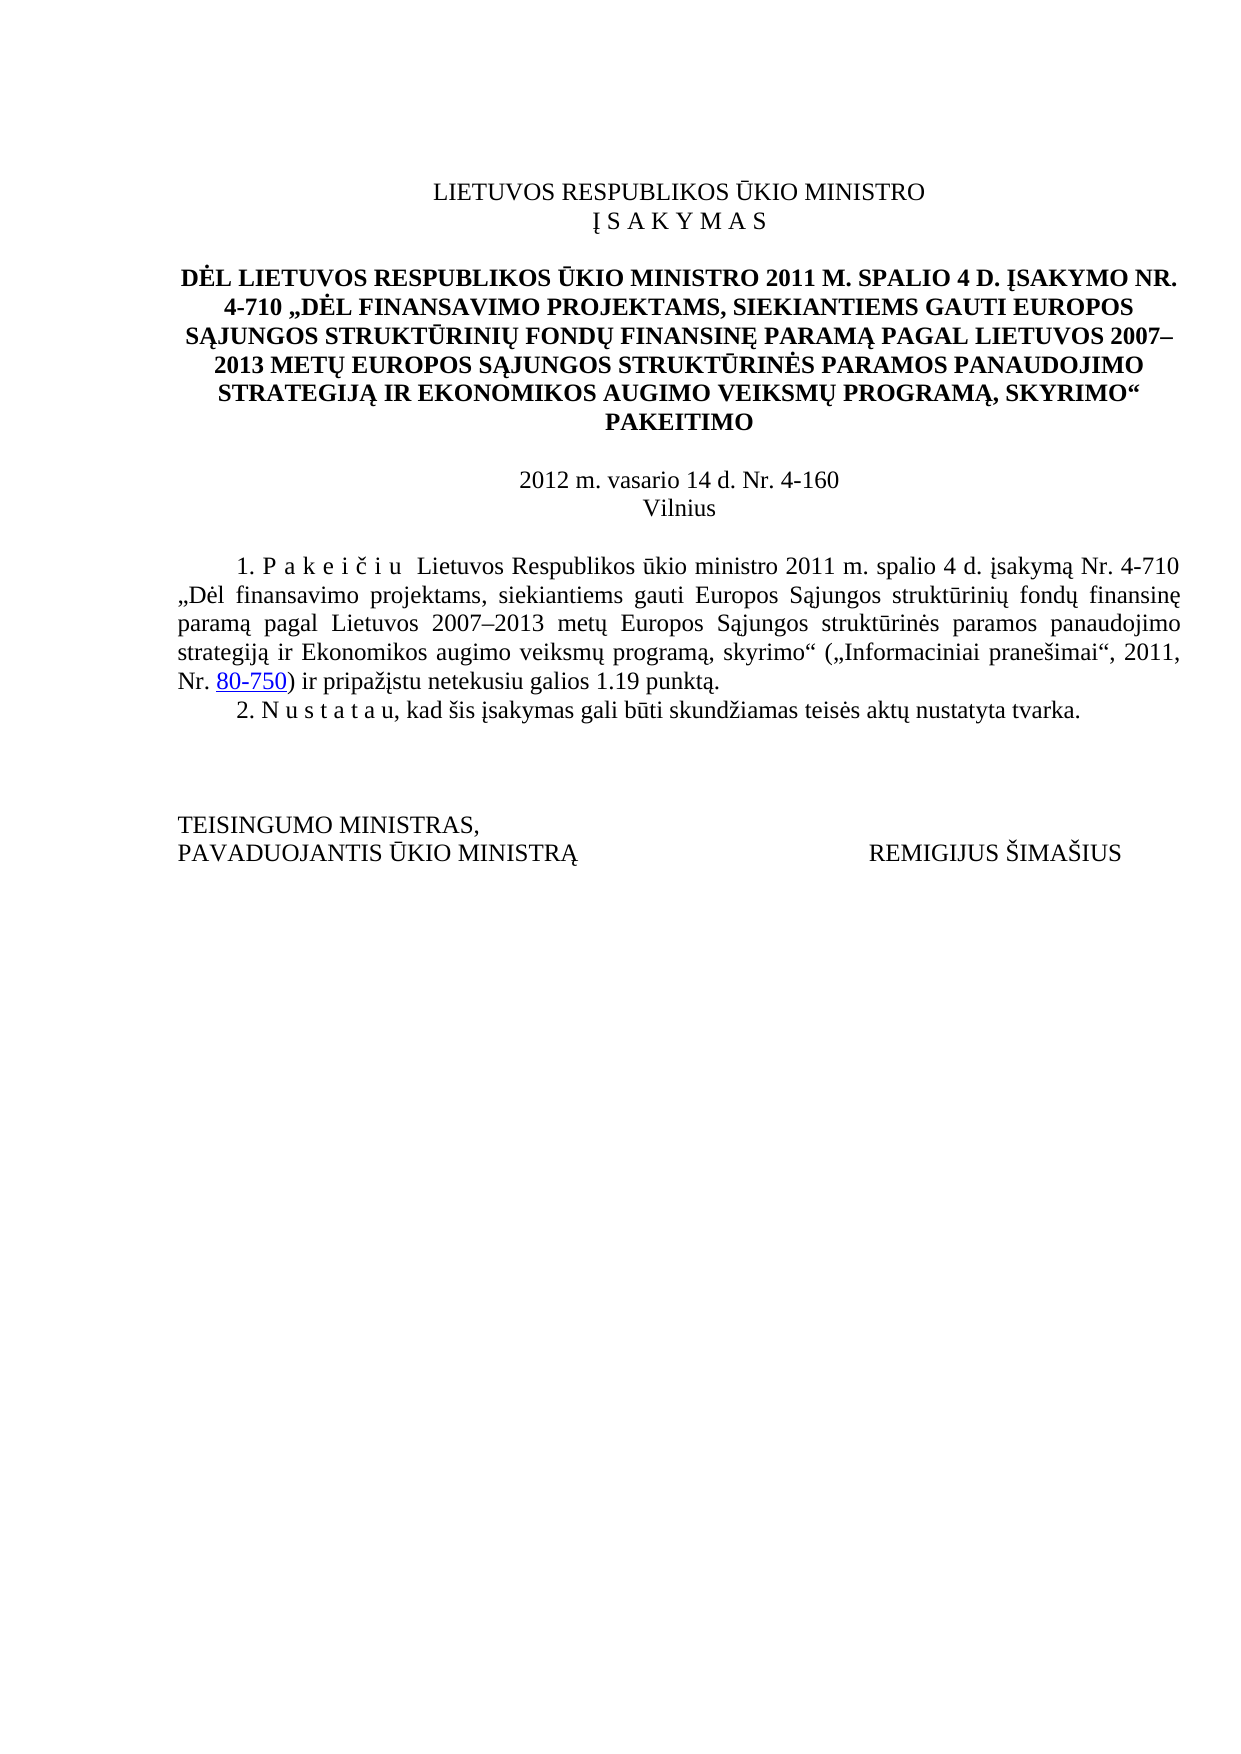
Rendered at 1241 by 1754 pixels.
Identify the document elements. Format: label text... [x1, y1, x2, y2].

text Į S A K Y M A S [177, 206, 1181, 235]
text pavaduojantis ūkio ministrą Remigijus Šimašius [177, 838, 1181, 867]
text Teisingumo ministras, [177, 810, 1181, 838]
text DĖL LIETUVOS RESPUBLIKOS ŪKIO MINISTRO 2011 M. SPALIO 4 D. ĮSAKYMO NR. 4-710 „DĖL FINANSAVIMO PROJEKTAMS, SIEKIANTIEMS GAUTI EUROPOS SĄJUNGOS STRUKTŪRINIŲ FONDŲ FINANSINĘ PARAMĄ PAGAL LIETUVOS 2007–2013 METŲ EUROPOS SĄJUNGOS STRUKTŪRINĖS PARAMOS PANAUDOJIMO STRATEGIJĄ IR EKONOMIKOS AUGIMO VEIKSMŲ PROGRAMĄ, SKYRIMO“ PAKEITIMO [177, 263, 1181, 436]
text Vilnius [177, 493, 1181, 522]
text 2012 m. vasario 14 d. Nr. 4-160 [177, 465, 1181, 493]
text LIETUVOS RESPUBLIKOS ŪKIO MINISTRO [177, 177, 1181, 206]
text 1. P a k e i č i u Lietuvos Respublikos ūkio ministro 2011 m. spalio 4 d. įsakymą Nr. 4-710 „Dėl finansavimo projektams, siekiantiems gauti Europos Sąjungos struktūrinių fondų finansinę paramą pagal Lietuvos 2007–2013 metų Europos Sąjungos struktūrinės paramos panaudojimo strategiją ir Ekonomikos augimo veiksmų programą, skyrimo“ („Informaciniai pranešimai“, 2011, Nr. 80-750) ir pripažįstu netekusiu galios 1.19 punktą. [177, 551, 1181, 695]
text 2. N u s t a t a u, kad šis įsakymas gali būti skundžiamas teisės aktų nustatyta tvarka. [177, 695, 1181, 723]
